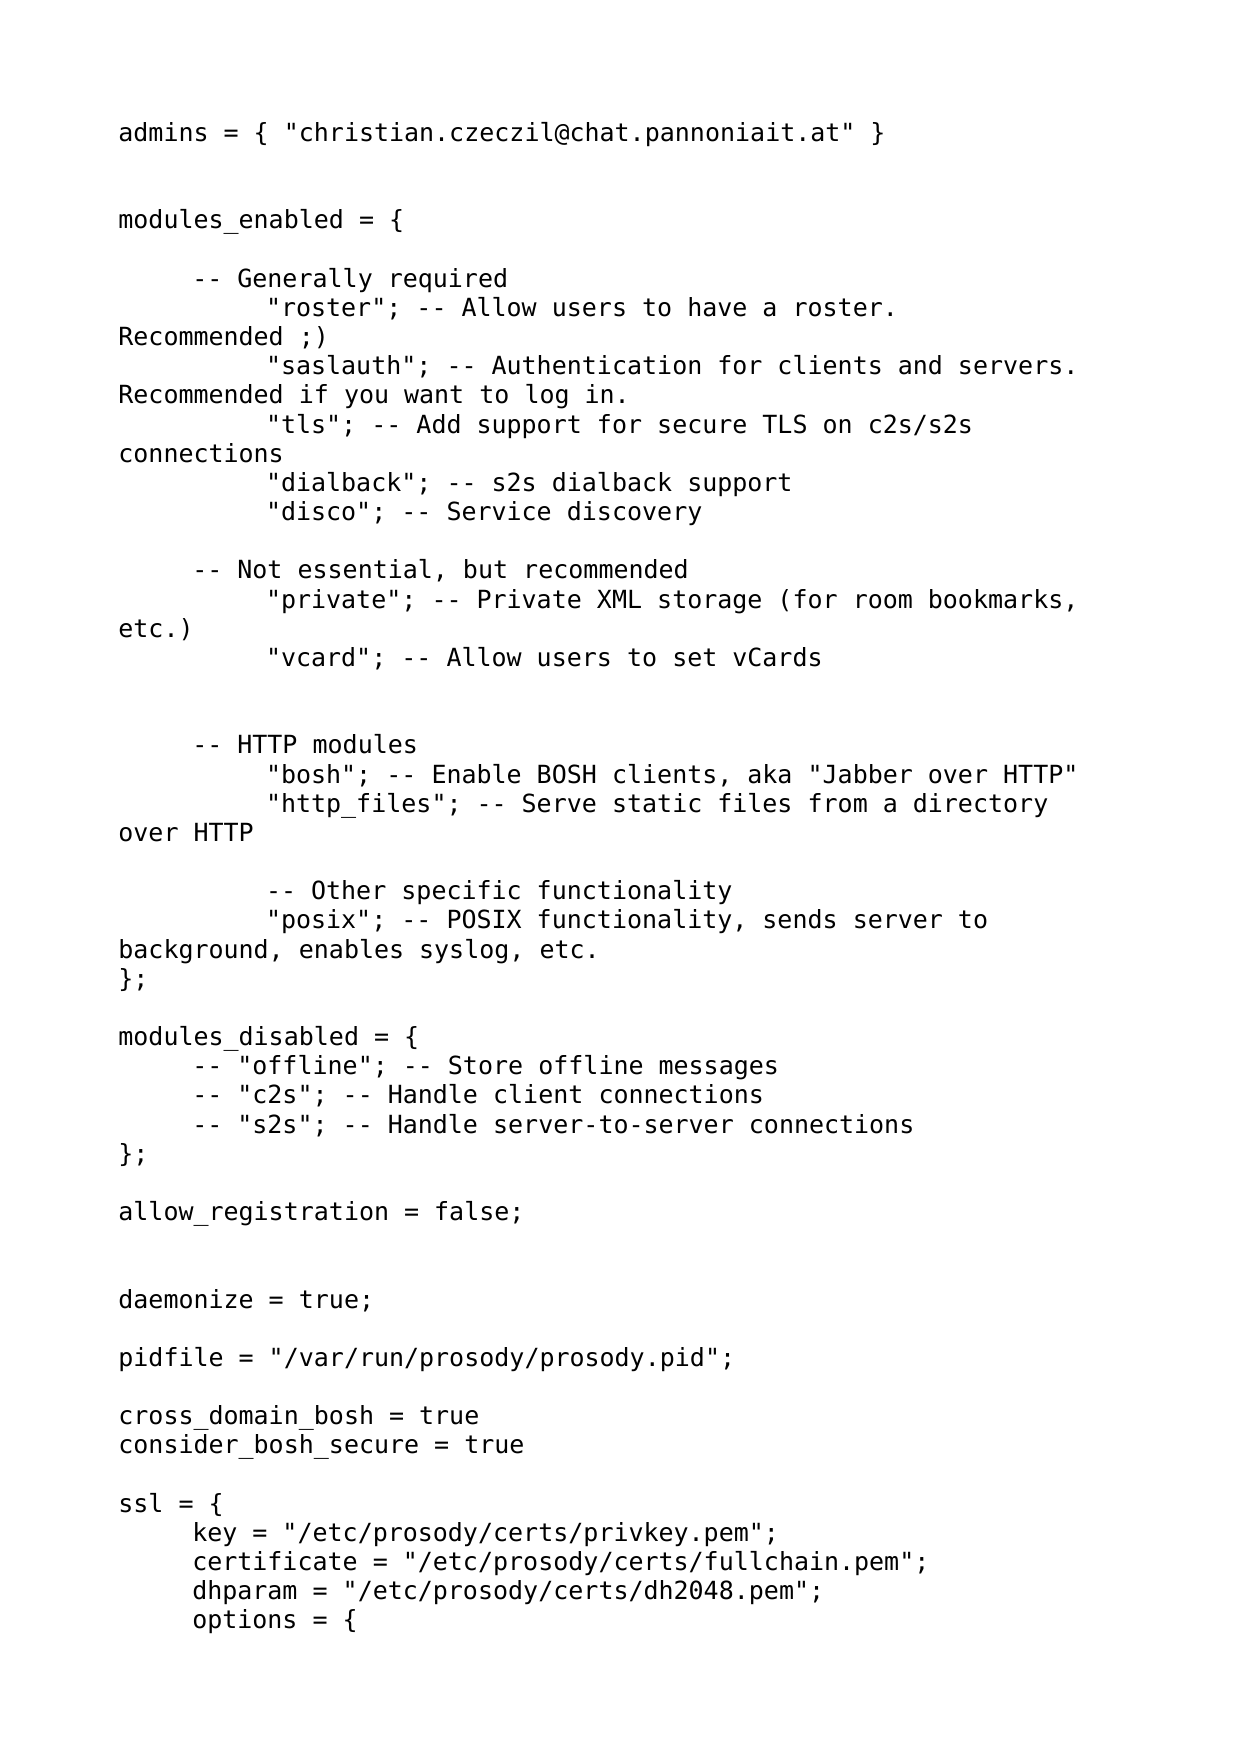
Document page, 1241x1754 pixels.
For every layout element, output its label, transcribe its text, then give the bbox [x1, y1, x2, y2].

text admins = { "christian.czeczil@chat.pannoniait.at" } modules_enabled = { -- Generally required "roster"; -- Allow users to have a roster. Recommended ;) "saslauth"; -- Authentication for clients and servers. Recommended if you want to log in. "tls"; -- Add support for secure TLS on c2s/s2s connections "dialback"; -- s2s dialback support "disco"; -- Service discovery -- Not essential, but recommended "private"; -- Private XML storage (for room bookmarks, etc.) "vcard"; -- Allow users to set vCards -- HTTP modules "bosh"; -- Enable BOSH clients, aka "Jabber over HTTP" "http_files"; -- Serve static files from a directory over HTTP -- Other specific functionality "posix"; -- POSIX functionality, sends server to background, enables syslog, etc. }; modules_disabled = { -- "offline"; -- Store offline messages -- "c2s"; -- Handle client connections -- "s2s"; -- Handle server-to-server connections }; allow_registration = false; daemonize = true; pidfile = "/var/run/prosody/prosody.pid"; cross_domain_bosh = true consider_bosh_secure = true ssl = { key = "/etc/prosody/certs/privkey.pem"; certificate = "/etc/prosody/certs/fullchain.pem"; dhparam = "/etc/prosody/certs/dh2048.pem"; options = { [118, 118, 1122, 1635]
